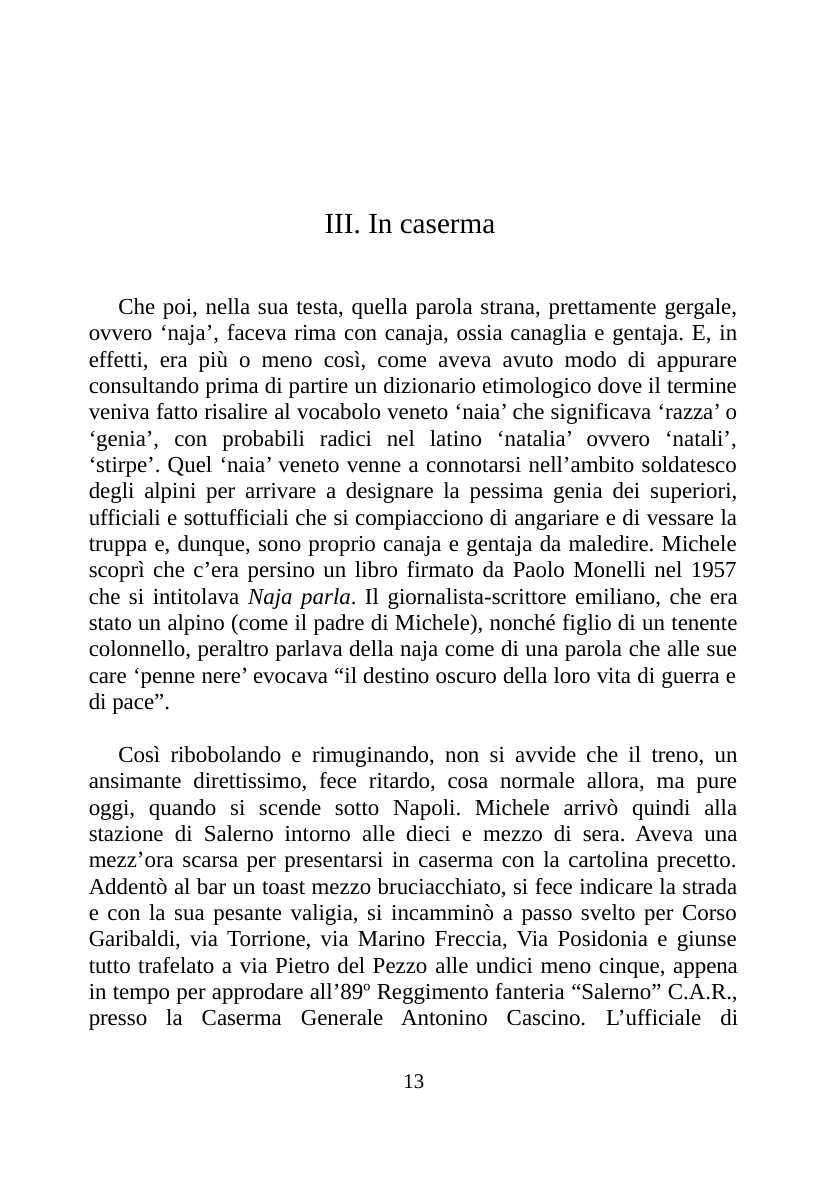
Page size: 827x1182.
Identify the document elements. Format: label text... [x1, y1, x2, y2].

text Così ribobolando e rimuginando, non si avvide che il treno, un ansimante direttissimo, fece ritardo, cosa normale allora, ma pure oggi, quando si scende sotto Napoli. Michele arrivò quindi alla stazione di Salerno intorno alle dieci e mezzo di sera. Aveva una mezz’ora scarsa per presentarsi in caserma con la cartolina precetto. Addentò al bar un toast mezzo bruciacchiato, si fece indicare la strada e con la sua pesante valigia, si incamminò a passo svelto per Corso Garibaldi, via Torrione, via Marino Freccia, Via Posidonia e giunse tutto trafelato a via Pietro del Pezzo alle undici meno cinque, appena in tempo per approdare all’89º Reggimento fanteria “Salerno” C.A.R., presso la Caserma Generale Antonino Cascino. L’ufficiale di [88, 741, 738, 1031]
text Che poi, nella sua testa, quella parola strana, prettamente gergale, ovvero ‘naja’, faceva rima con canaja, ossia canaglia e gentaja. E, in effetti, era più o meno così, come aveva avuto modo di appurare consultando prima di partire un dizionario etimologico dove il termine veniva fatto risalire al vocabolo veneto ‘naia’ che significava ‘razza’ o ‘genia’, con probabili radici nel latino ‘natalia’ ovvero ‘natali’, ‘stirpe’. Quel ‘naia’ veneto venne a connotarsi nell’ambito soldatesco degli alpini per arrivare a designare la pessima genia dei superiori, ufficiali e sottufficiali che si compiacciono di angariare e di vessare la truppa e, dunque, sono proprio canaja e gentaja da maledire. Michele scoprì che c’era persino un libro firmato da Paolo Monelli nel 1957 che si intitolava Naja parla. Il giornalista-scrittore emiliano, che era stato un alpino (come il padre di Michele), nonché figlio di un tenente colonnello, peraltro parlava della naja come di una parola che alle sue care ‘penne nere’ evocava “il destino oscuro della loro vita di guerra e di pace”. [88, 293, 738, 714]
subtitle III. In caserma [88, 207, 738, 240]
